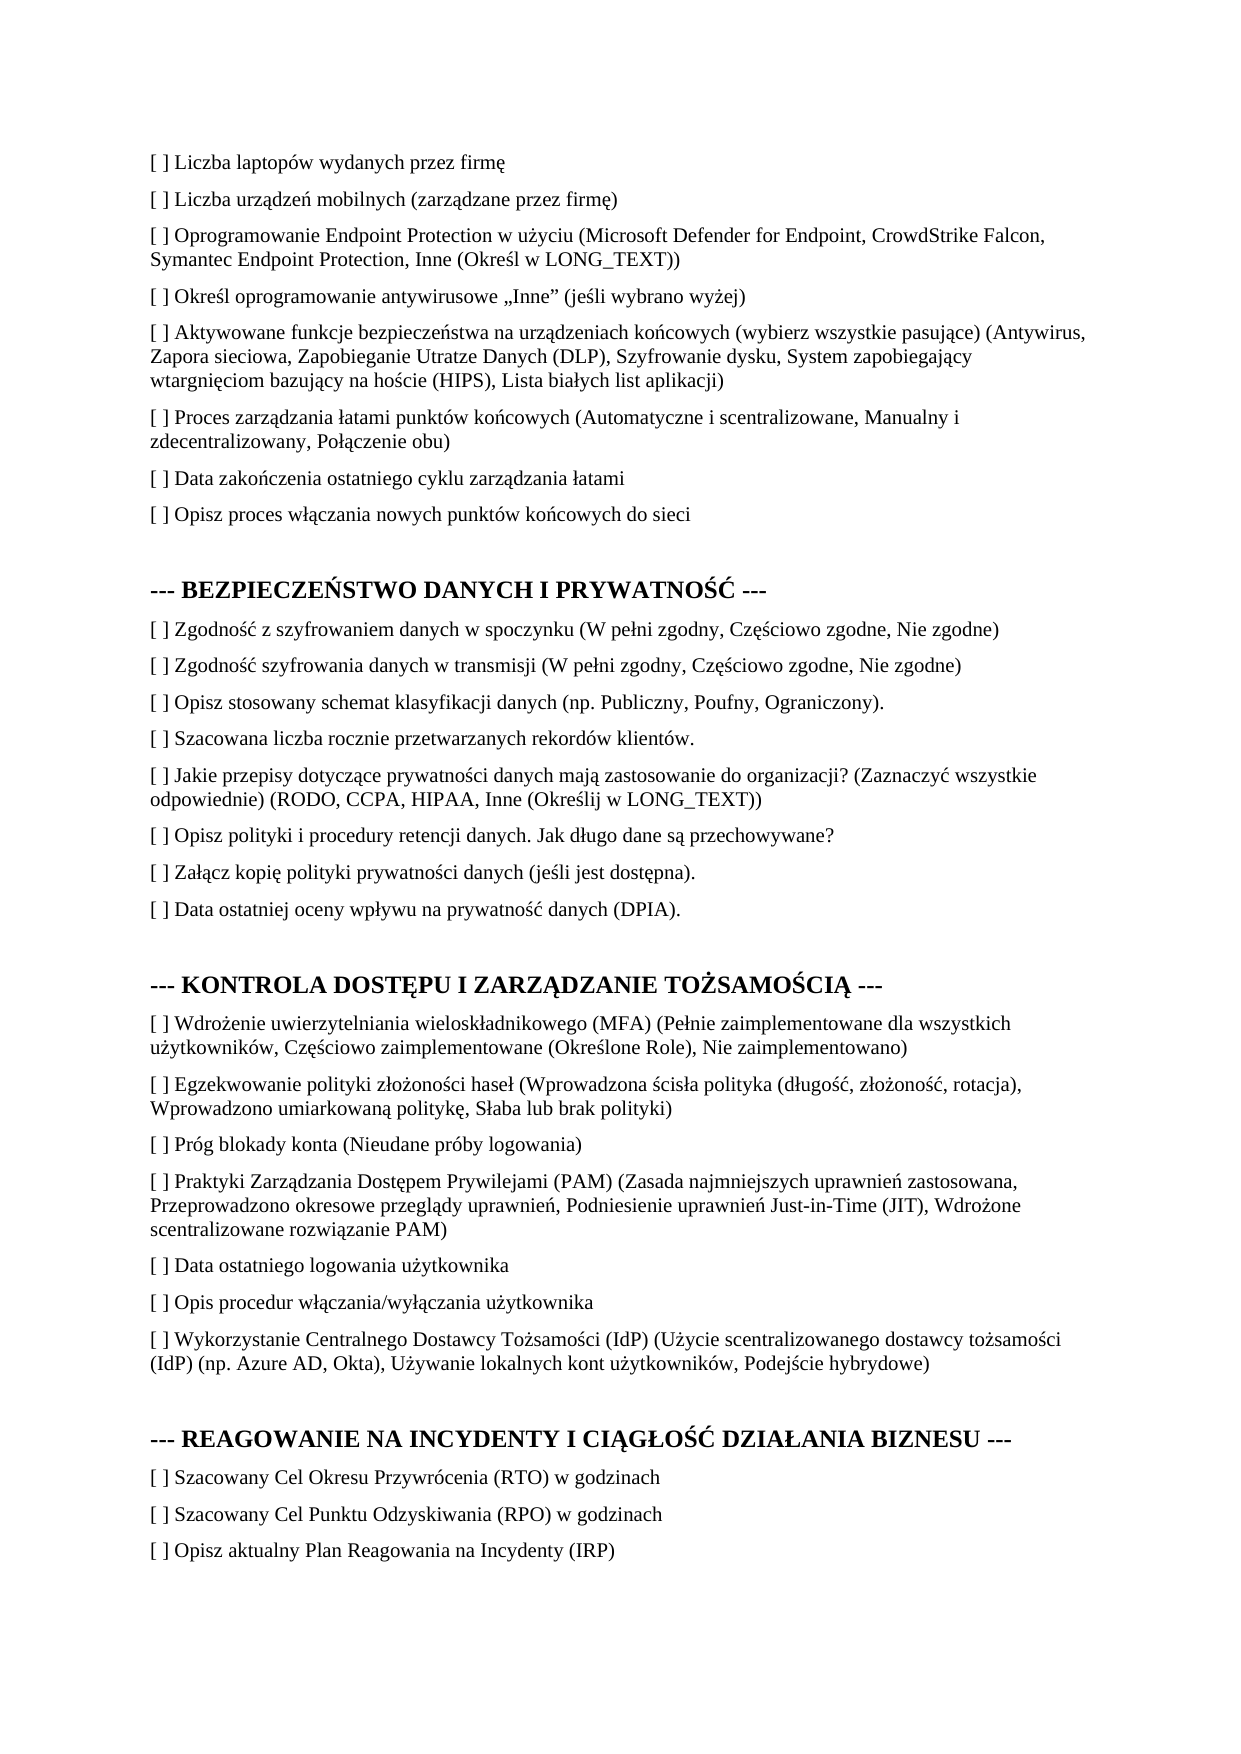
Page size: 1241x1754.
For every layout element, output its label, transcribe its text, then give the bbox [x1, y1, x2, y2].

text [ ] Data ostatniego logowania użytkownika [150, 1253, 1090, 1277]
text [ ] Praktyki Zarządzania Dostępem Prywilejami (PAM) (Zasada najmniejszych uprawnień zastosowana, Przeprowadzono okresowe przeglądy uprawnień, Podniesienie uprawnień Just-in-Time (JIT), Wdrożone scentralizowane rozwiązanie PAM) [150, 1169, 1090, 1241]
text [ ] Liczba urządzeń mobilnych (zarządzane przez firmę) [150, 187, 1090, 211]
text [ ] Zgodność szyfrowania danych w transmisji (W pełni zgodny, Częściowo zgodne, Nie zgodne) [150, 653, 1090, 677]
text [ ] Szacowany Cel Punktu Odzyskiwania (RPO) w godzinach [150, 1502, 1090, 1526]
text --- REAGOWANIE NA INCYDENTY I CIĄGŁOŚĆ DZIAŁANIA BIZNESU --- [150, 1424, 1090, 1452]
text [ ] Wykorzystanie Centralnego Dostawcy Tożsamości (IdP) (Użycie scentralizowanego dostawcy tożsamości (IdP) (np. Azure AD, Okta), Używanie lokalnych kont użytkowników, Podejście hybrydowe) [150, 1327, 1090, 1375]
text [ ] Opis procedur włączania/wyłączania użytkownika [150, 1290, 1090, 1314]
text [ ] Jakie przepisy dotyczące prywatności danych mają zastosowanie do organizacji? (Zaznaczyć wszystkie odpowiednie) (RODO, CCPA, HIPAA, Inne (Określij w LONG_TEXT)) [150, 763, 1090, 811]
text [ ] Szacowana liczba rocznie przetwarzanych rekordów klientów. [150, 726, 1090, 750]
text --- KONTROLA DOSTĘPU I ZARZĄDZANIE TOŻSAMOŚCIĄ --- [150, 970, 1090, 998]
text [ ] Opisz polityki i procedury retencji danych. Jak długo dane są przechowywane? [150, 823, 1090, 847]
text [ ] Opisz proces włączania nowych punktów końcowych do sieci [150, 502, 1090, 526]
text [ ] Zgodność z szyfrowaniem danych w spoczynku (W pełni zgodny, Częściowo zgodne, Nie zgodne) [150, 617, 1090, 641]
text [ ] Próg blokady konta (Nieudane próby logowania) [150, 1132, 1090, 1156]
text [ ] Załącz kopię polityki prywatności danych (jeśli jest dostępna). [150, 860, 1090, 884]
text [ ] Proces zarządzania łatami punktów końcowych (Automatyczne i scentralizowane, Manualny i zdecentralizowany, Połączenie obu) [150, 405, 1090, 453]
text [ ] Liczba laptopów wydanych przez firmę [150, 150, 1090, 174]
text --- BEZPIECZEŃSTWO DANYCH I PRYWATNOŚĆ --- [150, 575, 1090, 604]
text [ ] Egzekwowanie polityki złożoności haseł (Wprowadzona ścisła polityka (długość, złożoność, rotacja), Wprowadzono umiarkowaną politykę, Słaba lub brak polityki) [150, 1072, 1090, 1120]
text [ ] Wdrożenie uwierzytelniania wieloskładnikowego (MFA) (Pełnie zaimplementowane dla wszystkich użytkowników, Częściowo zaimplementowane (Określone Role), Nie zaimplementowano) [150, 1011, 1090, 1059]
text [ ] Opisz stosowany schemat klasyfikacji danych (np. Publiczny, Poufny, Ograniczony). [150, 690, 1090, 714]
text [ ] Data ostatniej oceny wpływu na prywatność danych (DPIA). [150, 897, 1090, 921]
text [ ] Oprogramowanie Endpoint Protection w użyciu (Microsoft Defender for Endpoint, CrowdStrike Falcon, Symantec Endpoint Protection, Inne (Określ w LONG_TEXT)) [150, 223, 1090, 271]
text [ ] Data zakończenia ostatniego cyklu zarządzania łatami [150, 466, 1090, 490]
text [ ] Określ oprogramowanie antywirusowe „Inne” (jeśli wybrano wyżej) [150, 284, 1090, 308]
text [ ] Aktywowane funkcje bezpieczeństwa na urządzeniach końcowych (wybierz wszystkie pasujące) (Antywirus, Zapora sieciowa, Zapobieganie Utratze Danych (DLP), Szyfrowanie dysku, System zapobiegający wtargnięciom bazujący na hoście (HIPS), Lista białych list aplikacji) [150, 320, 1090, 392]
text [ ] Opisz aktualny Plan Reagowania na Incydenty (IRP) [150, 1538, 1090, 1562]
text [ ] Szacowany Cel Okresu Przywrócenia (RTO) w godzinach [150, 1465, 1090, 1489]
